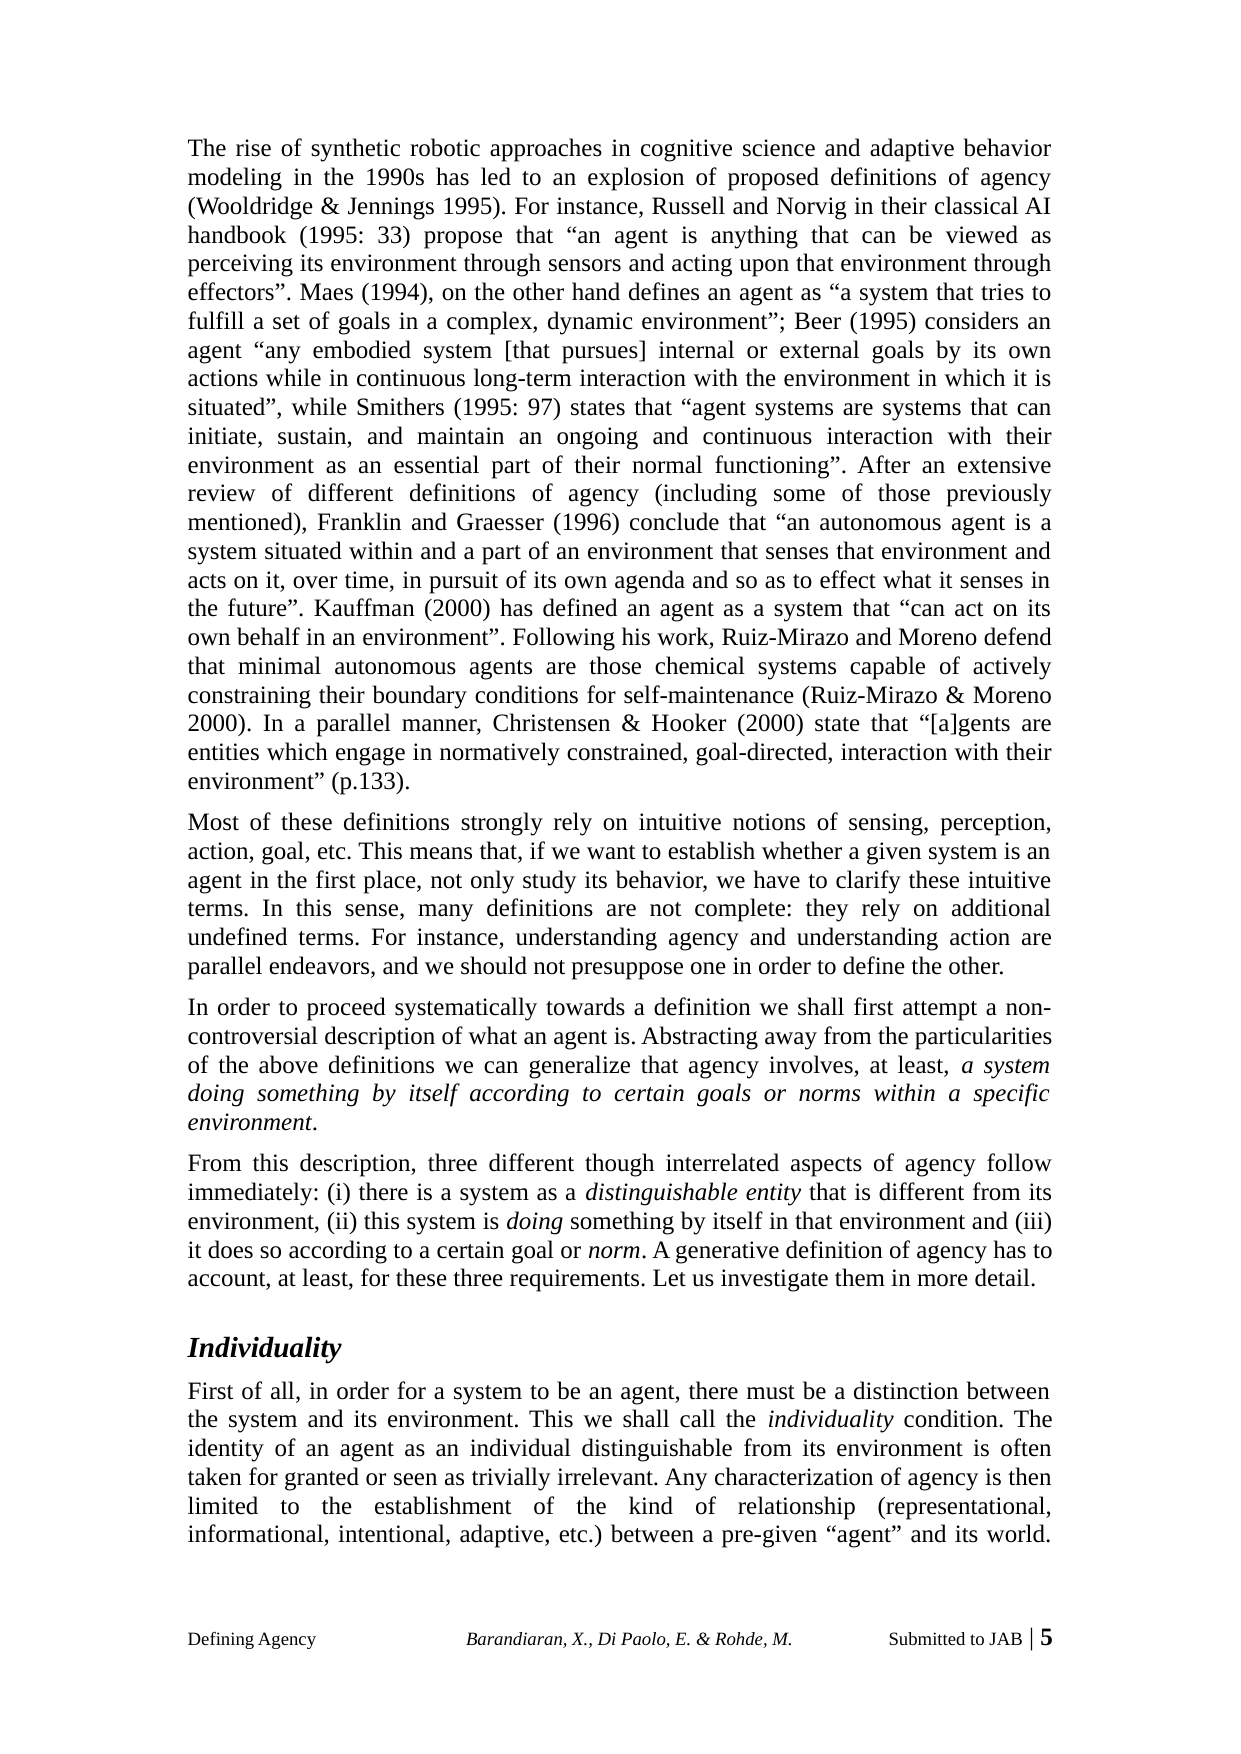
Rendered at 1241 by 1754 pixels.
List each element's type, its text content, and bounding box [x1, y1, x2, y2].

text First of all, in order for a system to be an agent, there must be a distinction between the system and its environment. This we shall call the individuality condition. The identity of an agent as an individual distinguishable from its environment is often taken for granted or seen as trivially irrelevant. Any characterization of agency is then limited to the establishment of the kind of relationship (representational, informational, intentional, adaptive, etc.) between a pre-given “agent” and its world. [187, 1376, 1053, 1548]
text In order to proceed systematically towards a definition we shall first attempt a non-controversial description of what an agent is. Abstracting away from the particularities of the above definitions we can generalize that agency involves, at least, a system doing something by itself according to certain goals or norms within a specific environment. [187, 992, 1053, 1136]
text The rise of synthetic robotic approaches in cognitive science and adaptive behavior modeling in the 1990s has led to an explosion of proposed definitions of agency (Wooldridge & Jennings 1995). For instance, Russell and Norvig in their classical AI handbook (1995: 33) propose that “an agent is anything that can be viewed as perceiving its environment through sensors and acting upon that environment through effectors”. Maes (1994), on the other hand defines an agent as “a system that tries to fulfill a set of goals in a complex, dynamic environment”; Beer (1995) considers an agent “any embodied system [that pursues] internal or external goals by its own actions while in continuous long-term interaction with the environment in which it is situated”, while Smithers (1995: 97) states that “agent systems are systems that can initiate, sustain, and maintain an ongoing and continuous interaction with their environment as an essential part of their normal functioning”. After an extensive review of different definitions of agency (including some of those previously mentioned), Franklin and Graesser (1996) conclude that “an autonomous agent is a system situated within and a part of an environment that senses that environment and acts on it, over time, in pursuit of its own agenda and so as to effect what it senses in the future”. Kauffman (2000) has defined an agent as a system that “can act on its own behalf in an environment”. Following his work, Ruiz-Mirazo and Moreno defend that minimal autonomous agents are those chemical systems capable of actively constraining their boundary conditions for self-maintenance (Ruiz-Mirazo & Moreno 2000). In a parallel manner, Christensen & Hooker (2000) state that “[a]gents are entities which engage in normatively constrained, goal-directed, interaction with their environment” (p.133). [187, 133, 1053, 795]
subtitle Individuality [187, 1330, 1053, 1363]
text Most of these definitions strongly rely on intuitive notions of sensing, perception, action, goal, etc. This means that, if we want to establish whether a given system is an agent in the first place, not only study its behavior, we have to clarify these intuitive terms. In this sense, many definitions are not complete: they rely on additional undefined terms. For instance, understanding agency and understanding action are parallel endeavors, and we should not presuppose one in order to define the other. [187, 807, 1053, 980]
text From this description, three different though interrelated aspects of agency follow immediately: (i) there is a system as a distinguishable entity that is different from its environment, (ii) this system is doing something by itself in that environment and (iii) it does so according to a certain goal or norm. A generative definition of agency has to account, at least, for these three requirements. Let us investigate them in more detail. [187, 1148, 1053, 1292]
